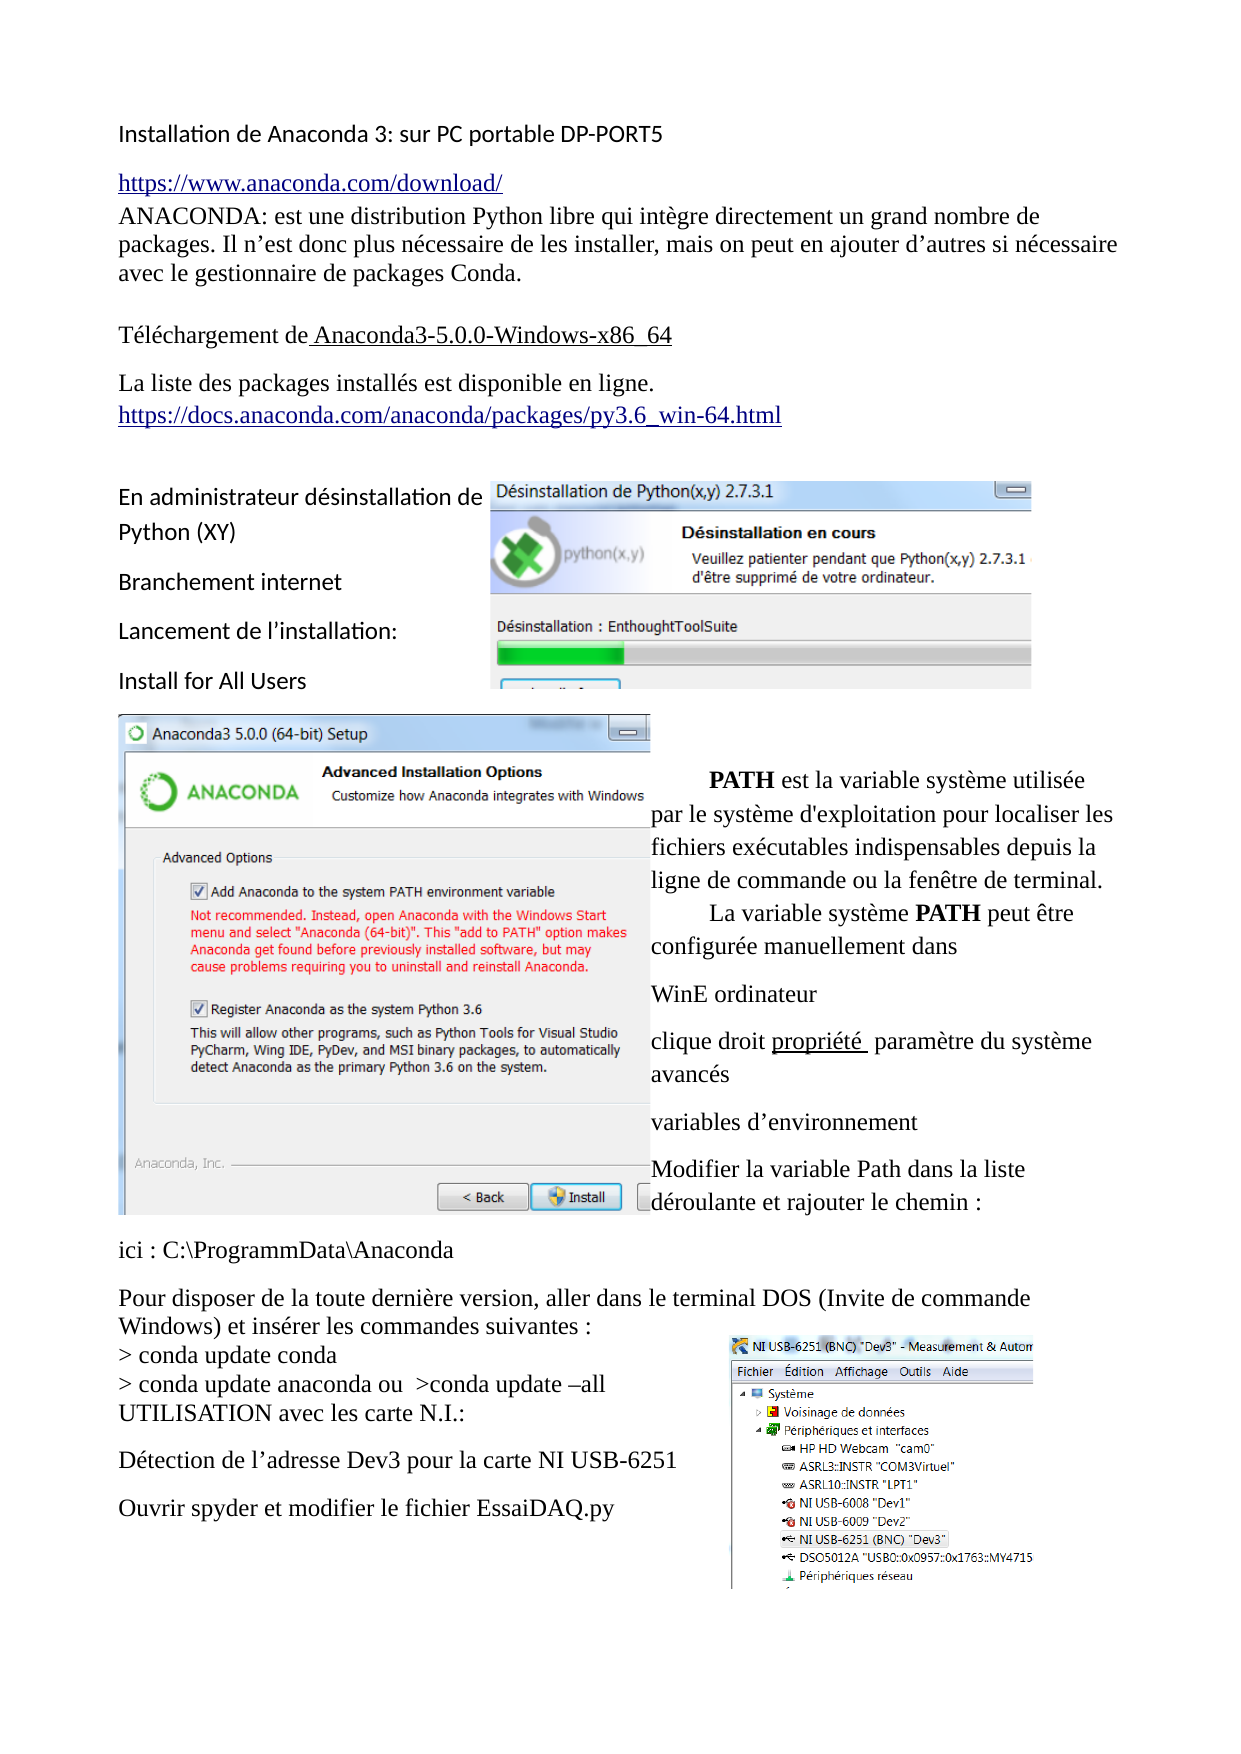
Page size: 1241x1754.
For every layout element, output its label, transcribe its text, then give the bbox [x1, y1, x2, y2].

text variables d’environnement [651, 1107, 1122, 1136]
picture [728, 1335, 1034, 1589]
text Installation de Anaconda 3: sur PC portable DP-PORT5 [118, 118, 1122, 149]
text [1034, 1445, 1122, 1474]
text ici : C:\ProgrammData\Anaconda [118, 1235, 1122, 1264]
text UTILISATION avec les carte N.I.: [118, 1398, 728, 1426]
text PATH est la variable système utilisée par le système d'exploitation pour localiser les fichiers exécutables indispensables depuis la ligne de commande ou la fenêtre de terminal. La variable système PATH peut être configurée manuellement dans [651, 764, 1122, 960]
text [1032, 566, 1122, 596]
text Téléchargement de Anaconda3-5.0.0-Windows-x86_64 [118, 320, 1122, 349]
text clique droit propriété paramètre du système avancés [651, 1026, 1122, 1088]
text Détection de l’adresse Dev3 pour la carte NI USB-6251 [118, 1445, 728, 1474]
text La liste des packages installés est disponible en ligne. https://docs.anaconda.com/anaconda/packages/py3.6_win-64.html [118, 368, 1122, 429]
text Lancement de l’installation: [118, 615, 490, 646]
text [1032, 481, 1122, 547]
text Ouvrir spyder et modifier le fichier EssaiDAQ.py [118, 1493, 728, 1522]
text ANACONDA: est une distribution Python libre qui intègre directement un grand nombre de packages. Il n’est donc plus nécessaire de les installer, mais on peut en ajouter d’autres si nécessaire avec le gestionnaire de packages Conda. [118, 201, 1122, 287]
picture [118, 714, 651, 1215]
text En administrateur désinstallation de Python (XY) [118, 481, 490, 547]
text > conda update anaconda ou >conda update –all [118, 1369, 728, 1398]
text WinE ordinateur [651, 979, 1122, 1007]
text [1034, 1369, 1122, 1398]
text [1034, 1340, 1122, 1369]
picture [490, 481, 1032, 689]
text Branchement internet [118, 566, 490, 596]
text [1032, 615, 1122, 646]
text [1034, 1493, 1122, 1522]
text [1034, 1398, 1122, 1426]
text Install for All Users [118, 665, 1122, 696]
text Pour disposer de la toute dernière version, aller dans le terminal DOS (Invite de commande Windows) et insérer les commandes suivantes : [118, 1283, 1122, 1340]
text https://www.anaconda.com/download/ [118, 168, 1122, 196]
text Modifier la variable Path dans la liste déroulante et rajouter le chemin : [118, 1154, 1122, 1216]
text > conda update conda [118, 1340, 728, 1369]
